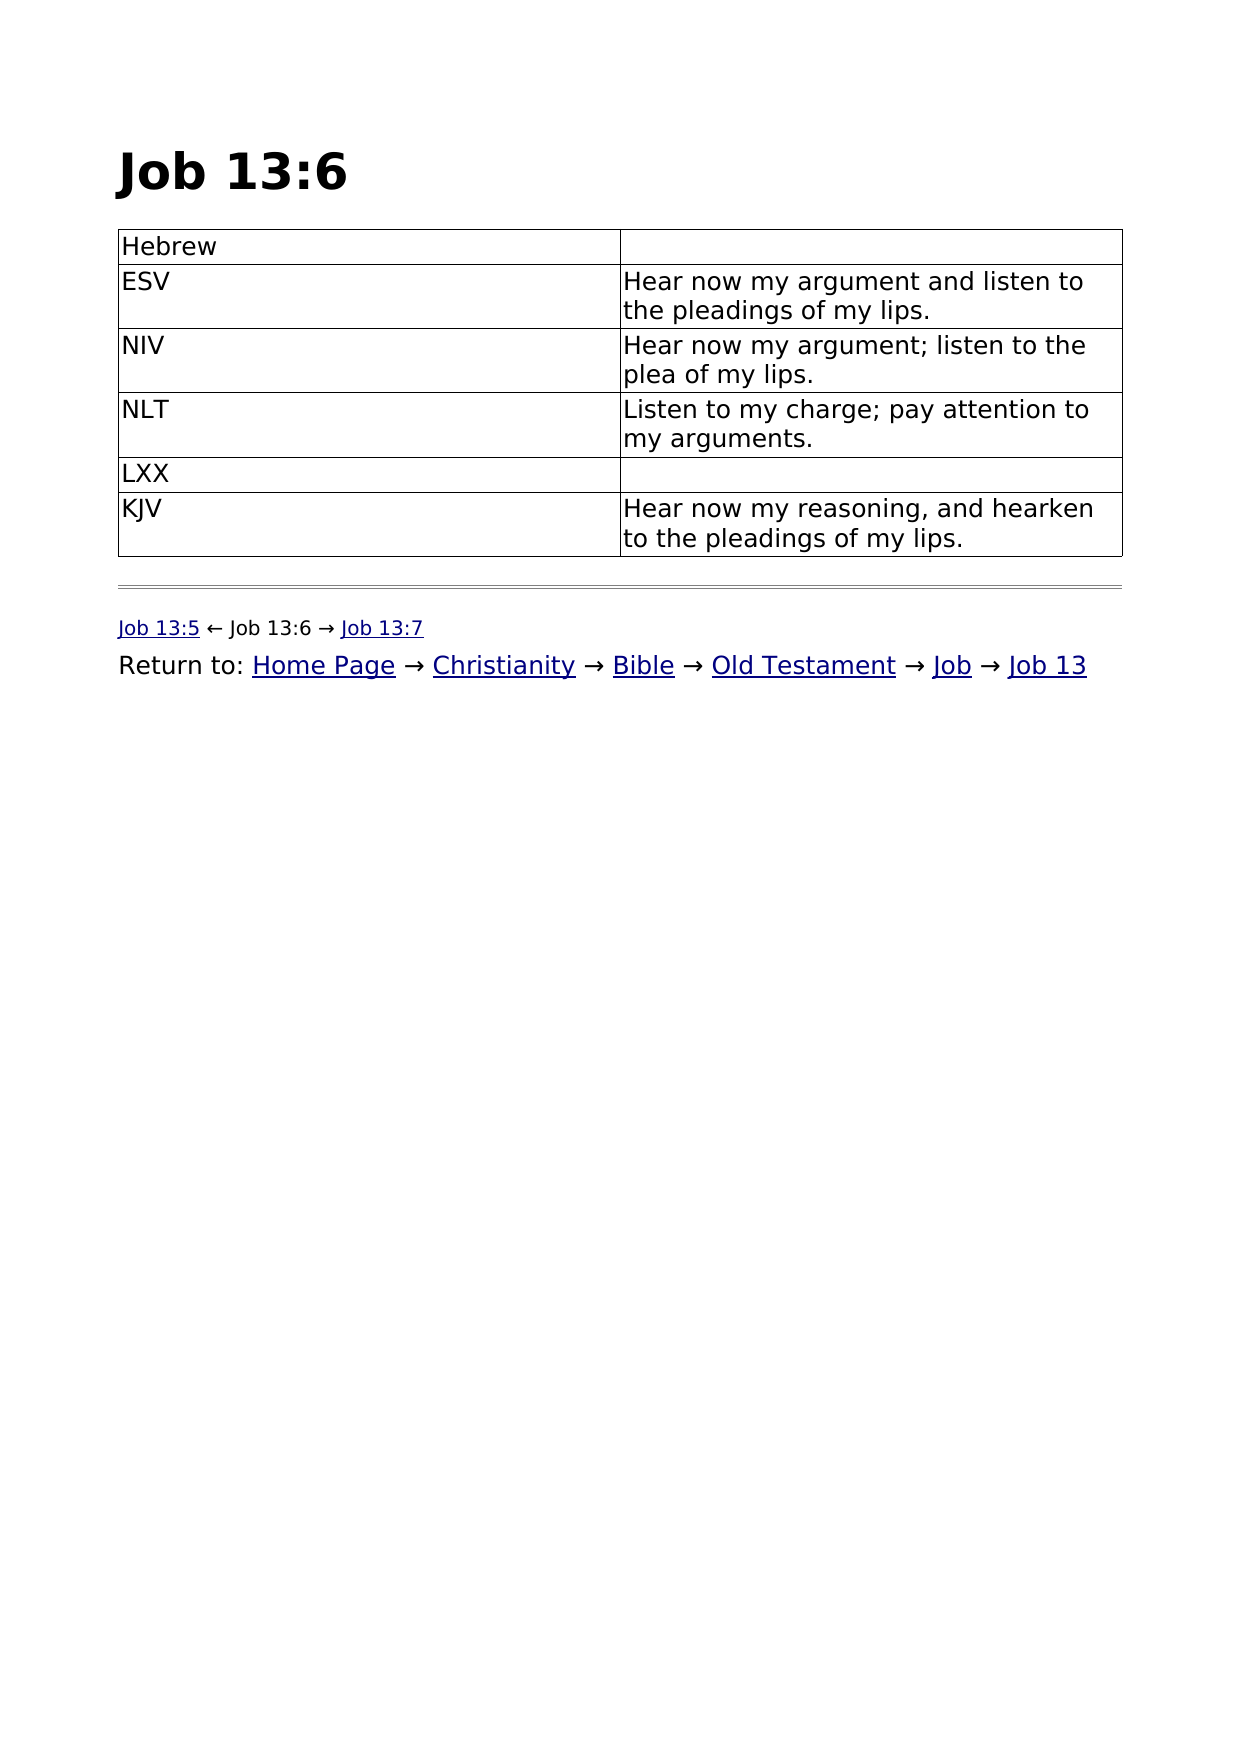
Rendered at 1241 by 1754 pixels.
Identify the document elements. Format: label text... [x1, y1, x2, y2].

table_cell [621, 458, 1122, 492]
table_cell NIV [119, 329, 620, 392]
table_header [621, 230, 1122, 264]
text Return to: Home Page → Christianity → Bible → Old Testament → Job → Job 13 [118, 651, 1122, 680]
table_cell KJV [119, 493, 620, 556]
subtitle Job 13:6 [118, 143, 1122, 201]
text Job 13:5 ← Job 13:6 → Job 13:7 [118, 617, 1122, 651]
table_cell Hear now my reasoning, and hearken to the pleadings of my lips. [621, 493, 1122, 556]
table_cell NLT [119, 393, 620, 457]
table_header Hebrew [119, 230, 620, 264]
table_cell LXX [119, 458, 620, 492]
table_cell Hear now my argument and listen to the pleadings of my lips. [621, 265, 1122, 328]
table_cell Hear now my argument; listen to the plea of my lips. [621, 329, 1122, 392]
table_cell ESV [119, 265, 620, 328]
table_cell Listen to my charge; pay attention to my arguments. [621, 393, 1122, 457]
